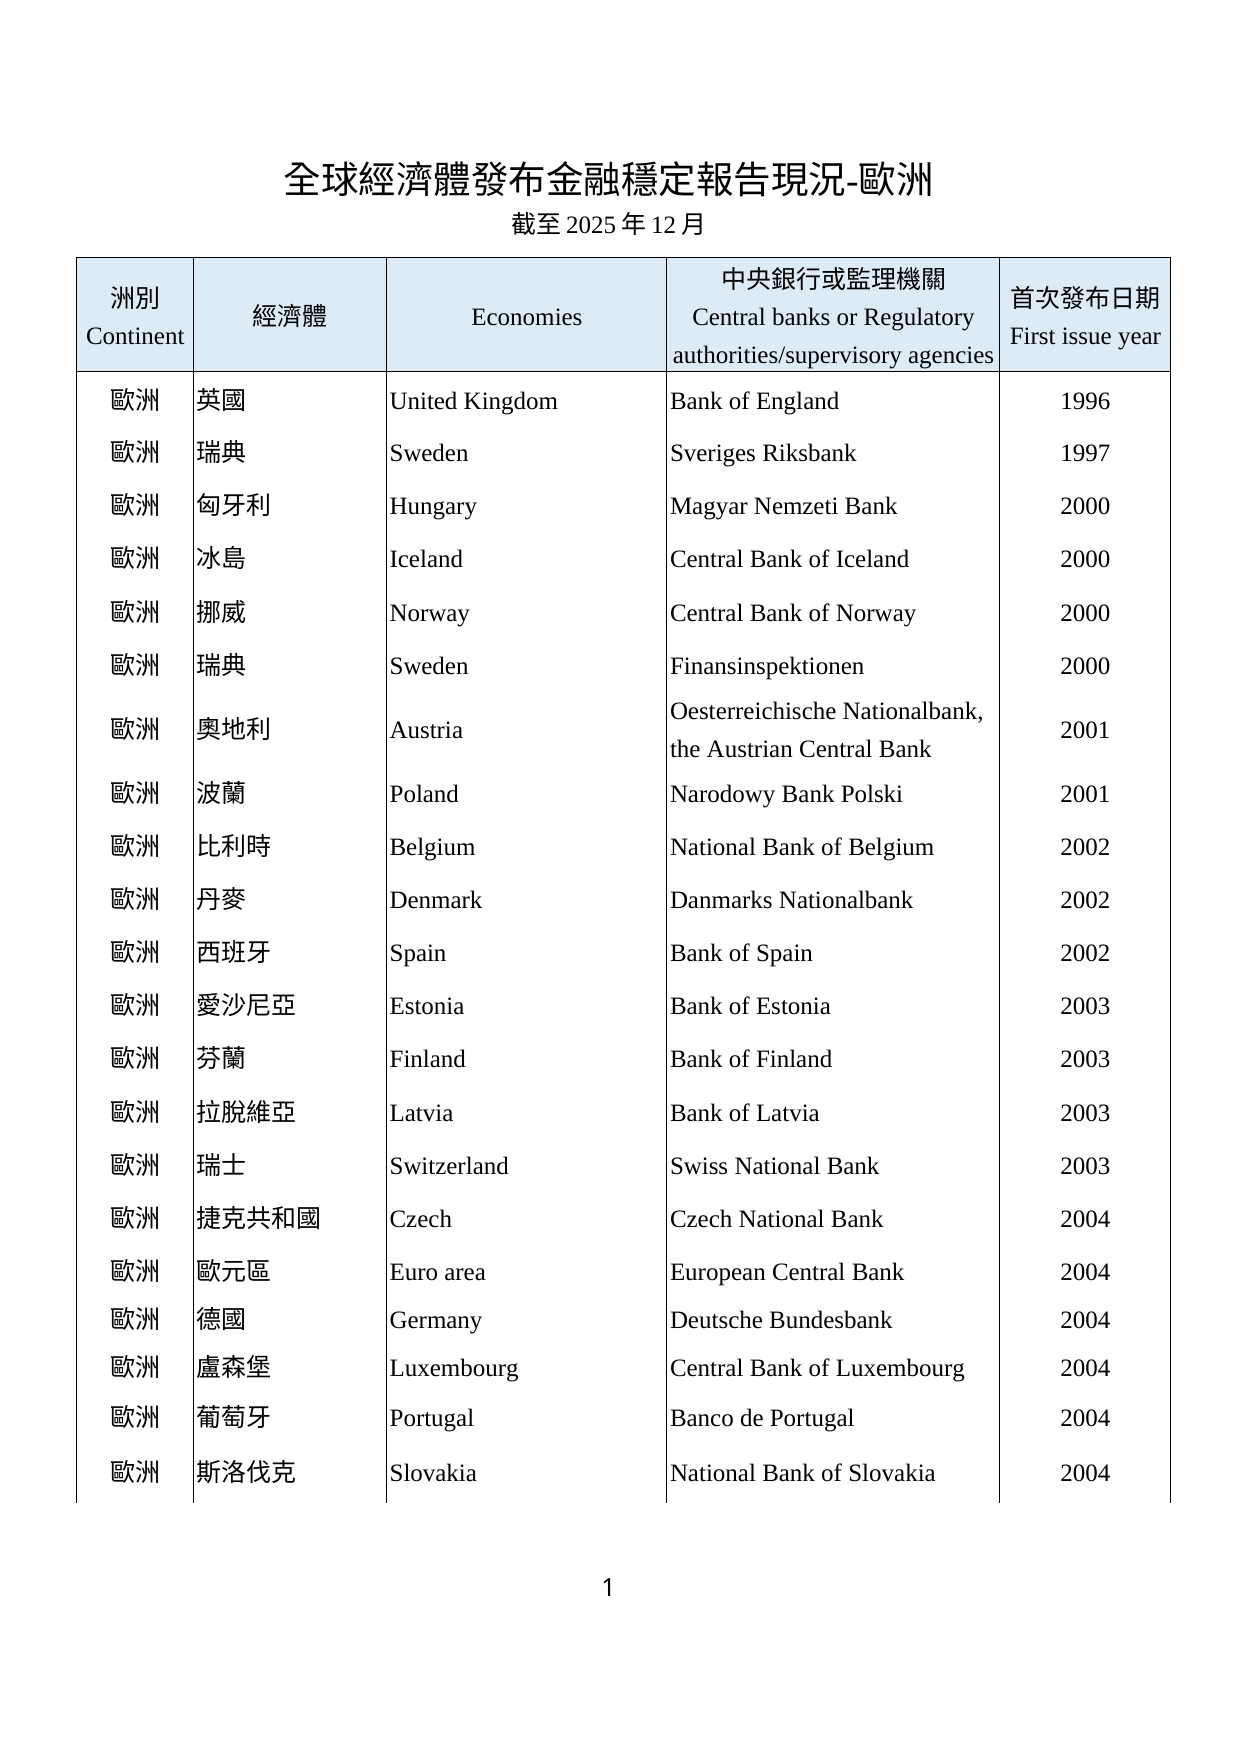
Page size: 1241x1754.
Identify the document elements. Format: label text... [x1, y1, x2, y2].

table_cell Sweden [387, 424, 666, 477]
table_cell Central Bank of Luxembourg [667, 1339, 999, 1392]
table_cell 歐洲 [77, 1296, 193, 1338]
table_cell National Bank of Belgium [667, 818, 999, 871]
table_cell 冰島 [194, 530, 386, 583]
table_cell National Bank of Slovakia [667, 1439, 999, 1502]
table_cell 2003 [1000, 977, 1170, 1030]
table_cell Slovakia [387, 1439, 666, 1502]
table_cell 瑞典 [194, 424, 386, 477]
table_cell 歐洲 [77, 530, 193, 583]
text 全球經濟體發布金融穩定報告現況-歐洲 截至2025年12月 [77, 150, 1140, 241]
table_cell 2004 [1000, 1339, 1170, 1392]
table_cell 盧森堡 [194, 1339, 386, 1392]
table_cell 歐洲 [77, 477, 193, 530]
table_cell Bank of Latvia [667, 1083, 999, 1136]
table_cell 歐洲 [77, 765, 193, 818]
table_cell Deutsche Bundesbank [667, 1296, 999, 1338]
table_cell European Central Bank [667, 1243, 999, 1296]
table_cell 2001 [1000, 690, 1170, 764]
table_cell Hungary [387, 477, 666, 530]
table_header 經濟體 [194, 258, 386, 371]
table_cell 歐洲 [77, 977, 193, 1030]
table_cell 德國 [194, 1296, 386, 1338]
table_header 中央銀行或監理機關 Central banks or Regulatory authorities/supervisory agencies [667, 258, 999, 371]
table_cell 歐洲 [77, 690, 193, 764]
table_cell 歐洲 [77, 1136, 193, 1189]
table_cell 1996 [1000, 372, 1170, 424]
table_cell Germany [387, 1296, 666, 1338]
table_cell 斯洛伐克 [194, 1439, 386, 1502]
table_cell 2003 [1000, 1136, 1170, 1189]
table_cell 瑞典 [194, 636, 386, 689]
table_cell 比利時 [194, 818, 386, 871]
table_cell 歐洲 [77, 1339, 193, 1392]
table_cell Latvia [387, 1083, 666, 1136]
table_cell Danmarks Nationalbank [667, 871, 999, 924]
table_cell 葡萄牙 [194, 1392, 386, 1438]
table_cell 歐洲 [77, 924, 193, 977]
table_cell United Kingdom [387, 372, 666, 424]
table_cell 瑞士 [194, 1136, 386, 1189]
table_cell Narodowy Bank Polski [667, 765, 999, 818]
table_cell 挪威 [194, 583, 386, 636]
table_cell 2004 [1000, 1439, 1170, 1502]
table_cell Euro area [387, 1243, 666, 1296]
table_cell 2000 [1000, 636, 1170, 689]
table_cell 2003 [1000, 1083, 1170, 1136]
table_cell 2002 [1000, 818, 1170, 871]
table_cell Poland [387, 765, 666, 818]
table_cell 2002 [1000, 924, 1170, 977]
table_cell 芬蘭 [194, 1030, 386, 1083]
table_cell 1997 [1000, 424, 1170, 477]
table_cell 2000 [1000, 477, 1170, 530]
table_cell 歐洲 [77, 1439, 193, 1502]
table_cell Czech National Bank [667, 1190, 999, 1243]
table_cell Magyar Nemzeti Bank [667, 477, 999, 530]
table_cell 2003 [1000, 1030, 1170, 1083]
table_cell Luxembourg [387, 1339, 666, 1392]
table_cell 2004 [1000, 1243, 1170, 1296]
table_cell Czech [387, 1190, 666, 1243]
table_cell Central Bank of Iceland [667, 530, 999, 583]
table_cell Bank of Finland [667, 1030, 999, 1083]
table_cell Swiss National Bank [667, 1136, 999, 1189]
table_cell 歐洲 [77, 1243, 193, 1296]
table_cell 波蘭 [194, 765, 386, 818]
table_cell 2001 [1000, 765, 1170, 818]
table_cell 歐洲 [77, 1083, 193, 1136]
table_cell 2000 [1000, 530, 1170, 583]
table_cell Austria [387, 690, 666, 764]
table_cell Sveriges Riksbank [667, 424, 999, 477]
table_cell Banco de Portugal [667, 1392, 999, 1438]
table_cell 歐洲 [77, 818, 193, 871]
table_cell 英國 [194, 372, 386, 424]
table_cell Estonia [387, 977, 666, 1030]
table_cell Switzerland [387, 1136, 666, 1189]
table_cell Finland [387, 1030, 666, 1083]
table_cell Finansinspektionen [667, 636, 999, 689]
table_cell Central Bank of Norway [667, 583, 999, 636]
table_cell 歐洲 [77, 372, 193, 424]
table_cell Bank of Spain [667, 924, 999, 977]
table_cell Belgium [387, 818, 666, 871]
table_header 首次發布日期 First issue year [1000, 258, 1170, 371]
table_cell 歐洲 [77, 636, 193, 689]
table_cell 捷克共和國 [194, 1190, 386, 1243]
table_cell Sweden [387, 636, 666, 689]
table_cell Denmark [387, 871, 666, 924]
table_cell 丹麥 [194, 871, 386, 924]
table_cell 奧地利 [194, 690, 386, 764]
table_cell Spain [387, 924, 666, 977]
table_cell 歐洲 [77, 583, 193, 636]
table_header 洲別 Continent [77, 258, 193, 371]
table_cell Iceland [387, 530, 666, 583]
table_cell Norway [387, 583, 666, 636]
table_cell 歐元區 [194, 1243, 386, 1296]
table_cell 歐洲 [77, 1030, 193, 1083]
table_cell 歐洲 [77, 871, 193, 924]
table_cell Bank of England [667, 372, 999, 424]
table_cell 歐洲 [77, 1392, 193, 1438]
table_cell 西班牙 [194, 924, 386, 977]
table_cell 2004 [1000, 1190, 1170, 1243]
table_cell Bank of Estonia [667, 977, 999, 1030]
table_header Economies [387, 258, 666, 371]
table_cell 2002 [1000, 871, 1170, 924]
table_cell Portugal [387, 1392, 666, 1438]
table_cell 2004 [1000, 1296, 1170, 1338]
table_cell 2000 [1000, 583, 1170, 636]
table_cell 2004 [1000, 1392, 1170, 1438]
table_cell 匈牙利 [194, 477, 386, 530]
table_cell 歐洲 [77, 424, 193, 477]
table_cell 愛沙尼亞 [194, 977, 386, 1030]
table_cell Oesterreichische Nationalbank, the Austrian Central Bank [667, 690, 999, 764]
table_cell 拉脫維亞 [194, 1083, 386, 1136]
table_cell 歐洲 [77, 1190, 193, 1243]
